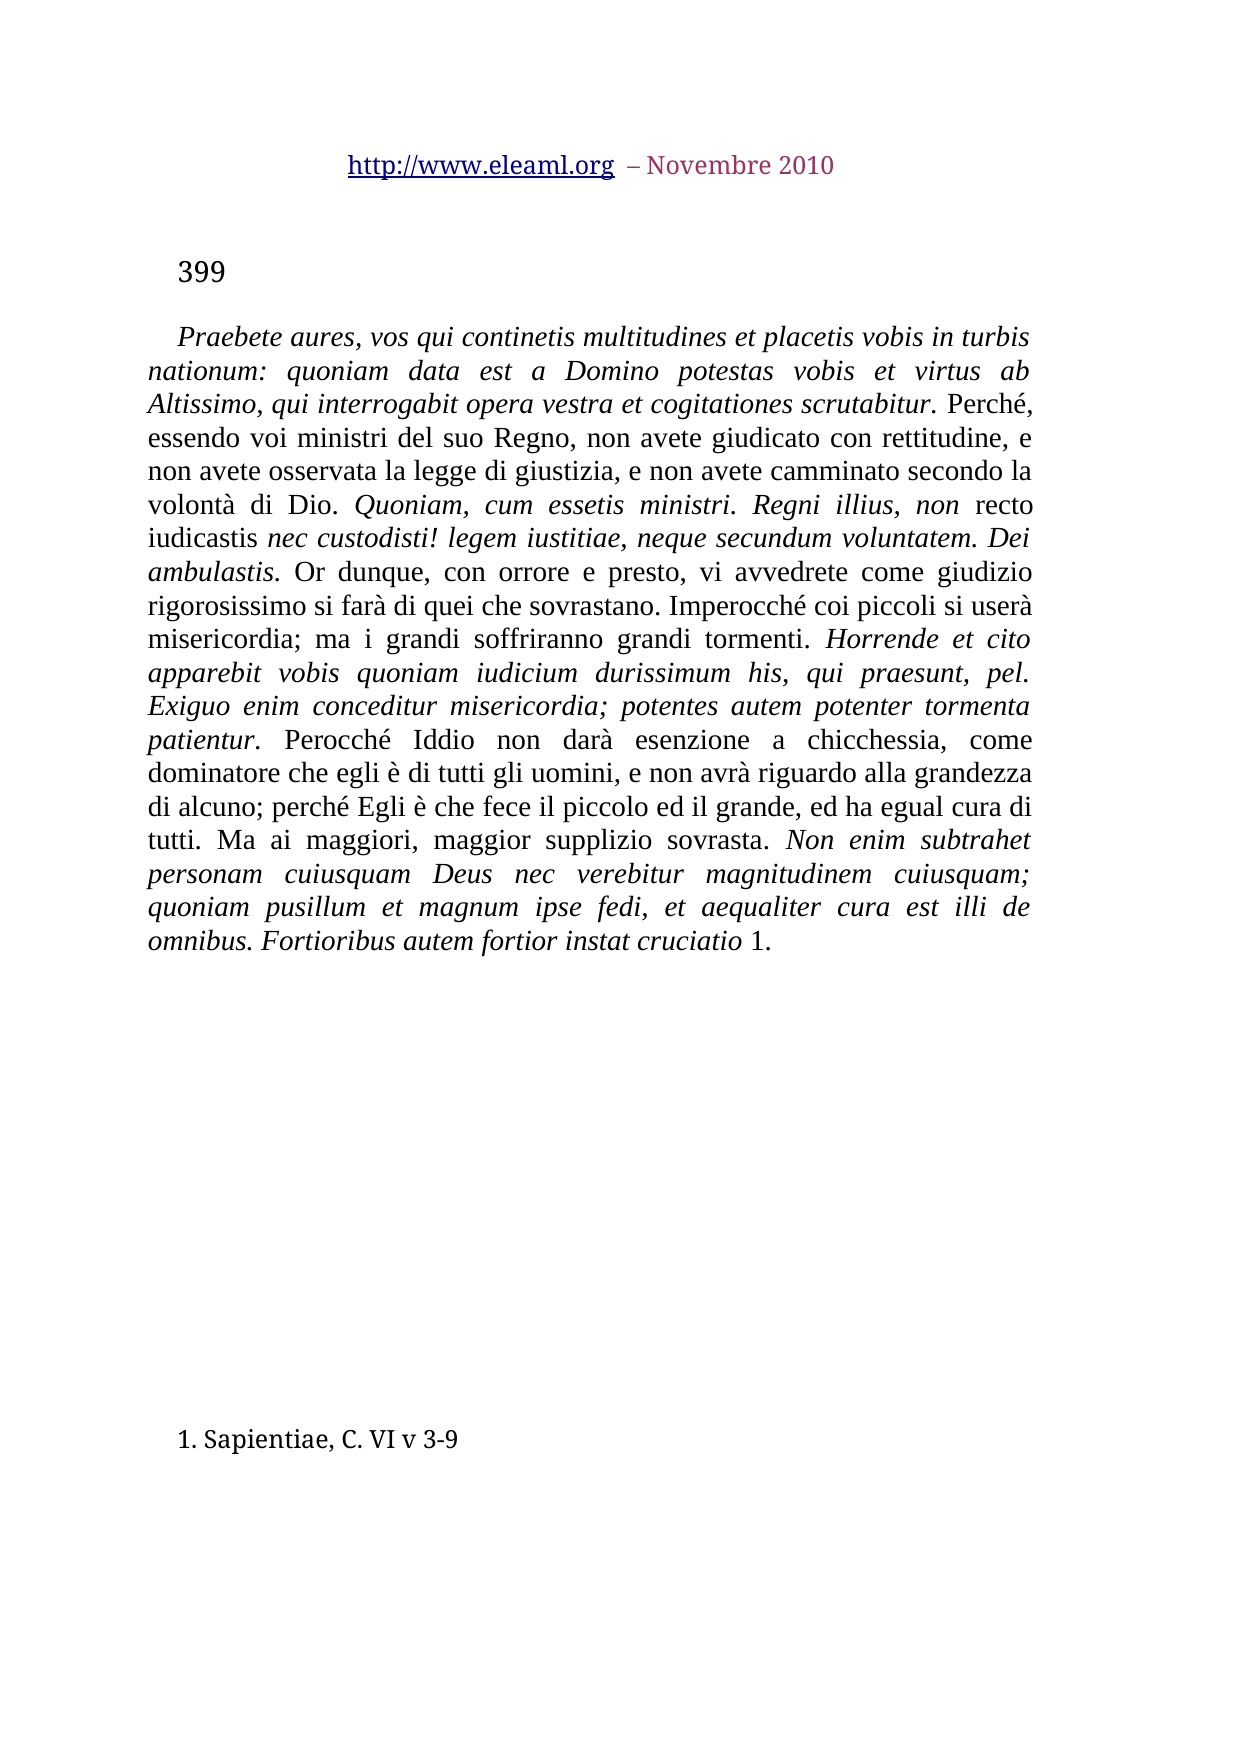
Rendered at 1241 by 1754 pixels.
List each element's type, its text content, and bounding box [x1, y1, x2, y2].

text Praebete aures, vos qui continetis multitudines et placetis vobis in turbis nationum: quoniam data est a Domino potestas vobis et virtus ab Altissimo, qui interrogabit opera vestra et cogitationes scrutabitur. Perché, essendo voi ministri del suo Regno, non avete giudicato con rettitudine, e non avete osservata la legge di giustizia, e non avete camminato secondo la volontà di Dio. Quoniam, cum essetis ministri. Regni illius, non recto iudicastis nec custodisti! legem iustitiae, neque secundum voluntatem. Dei ambulastis. Or dunque, con orrore e presto, vi avvedrete come giudizio rigorosissimo si farà di quei che sovrastano. Imperocché coi piccoli si userà misericordia; ma i grandi soffriranno grandi tormenti. Horrende et cito apparebit vobis quoniam iudicium durissimum his, qui praesunt, pel. Exiguo enim conceditur misericordia; potentes autem potenter tormenta patientur. Perocché Iddio non darà esenzione a chicchessia, come dominatore che egli è di tutti gli uomini, e non avrà riguardo alla grandezza di alcuno; perché Egli è che fece il piccolo ed il grande, ed ha egual cura di tutti. Ma ai maggiori, maggior supplizio sovrasta. Non enim subtrahet personam cuiusquam Deus nec verebitur magnitudinem cuiusquam; quoniam pusillum et magnum ipse fedi, et aequaliter cura est illi de omnibus. Fortioribus autem fortior instat cruciatio 1. [148, 319, 1033, 957]
text 1. Sapientiae, C. VI v 3-9 [148, 1422, 1033, 1456]
text 399 [148, 251, 1033, 291]
